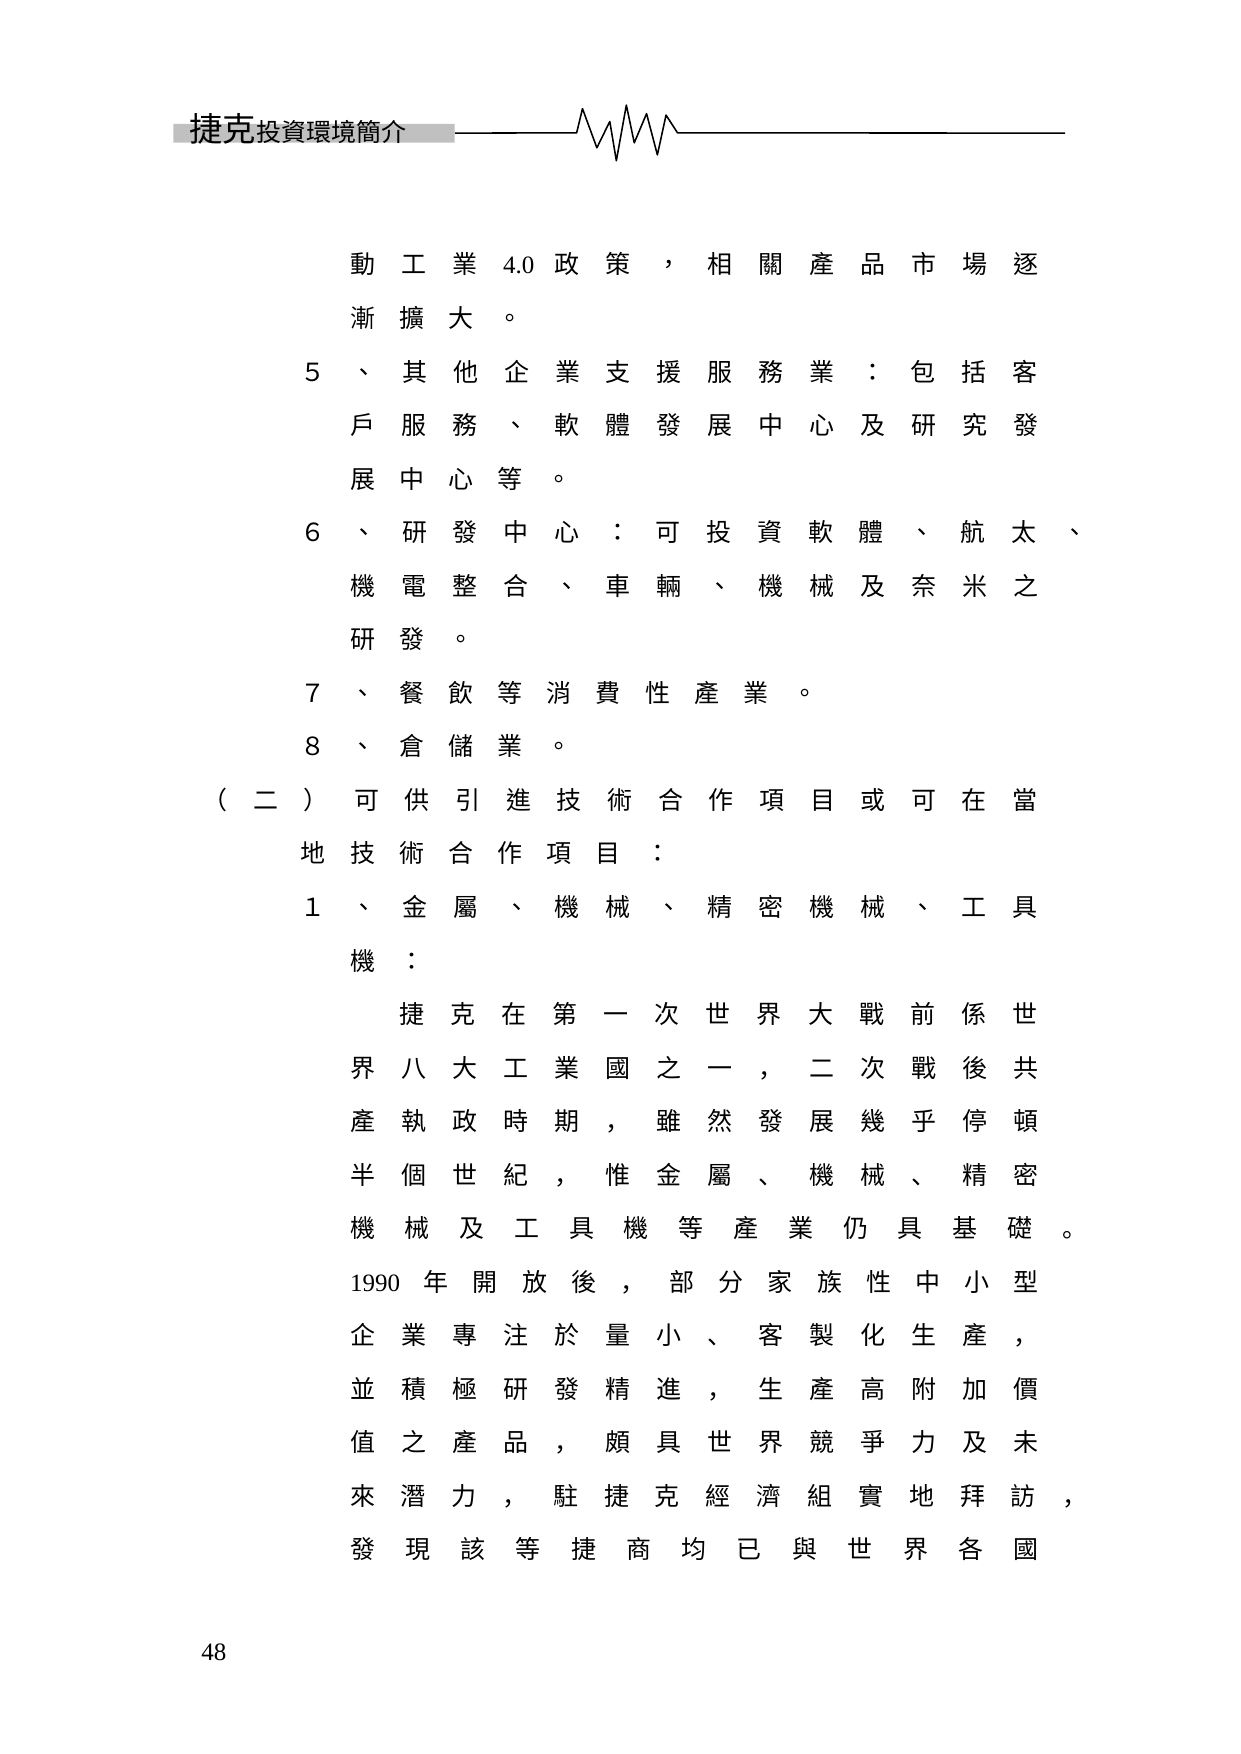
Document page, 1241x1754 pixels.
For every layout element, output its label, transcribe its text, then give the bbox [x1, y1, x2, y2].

text １、金屬、機械、精密機械、工具機： [276, 879, 1063, 986]
text （二）可供引進技術合作項目或可在當地技術合作項目： [202, 772, 1063, 879]
text ７、餐飲等消費性產業。 [276, 664, 1063, 718]
text ８、倉儲業。 [276, 718, 1063, 772]
text ６、研發中心：可投資軟體、航太、機電整合、車輛、機械及奈米之研發。 [276, 504, 1063, 664]
text 動工業4.0政策，相關產品市場逐漸擴大。 [276, 236, 1063, 343]
text 捷克在第一次世界大戰前係世界八大工業國之一，二次戰後共產執政時期，雖然發展幾乎停頓半個世紀，惟金屬、機械、精密機械及工具機等產業仍具基礎。1990年開放後，部分家族性中小型企業專注於量小、客製化生產，並積極研發精進，生產高附加價值之產品，頗具世界競爭力及未來潛力，駐捷克經濟組實地拜訪，發現該等捷商均已與世界各國（含臺灣、瑞士、瑞典等）建立綿密之國際分工網絡，有進一步與我商技術合作之潛力。自1990年改革開放迄今逾30年，部分企業因第二代或第三代無意接手經營，我商如欲接手，可以透過捷克投資促進局接洽媒合。 [325, 986, 1063, 1575]
text ５、其他企業支援服務業：包括客戶服務、軟體發展中心及研究發展中心等。 [276, 343, 1063, 504]
